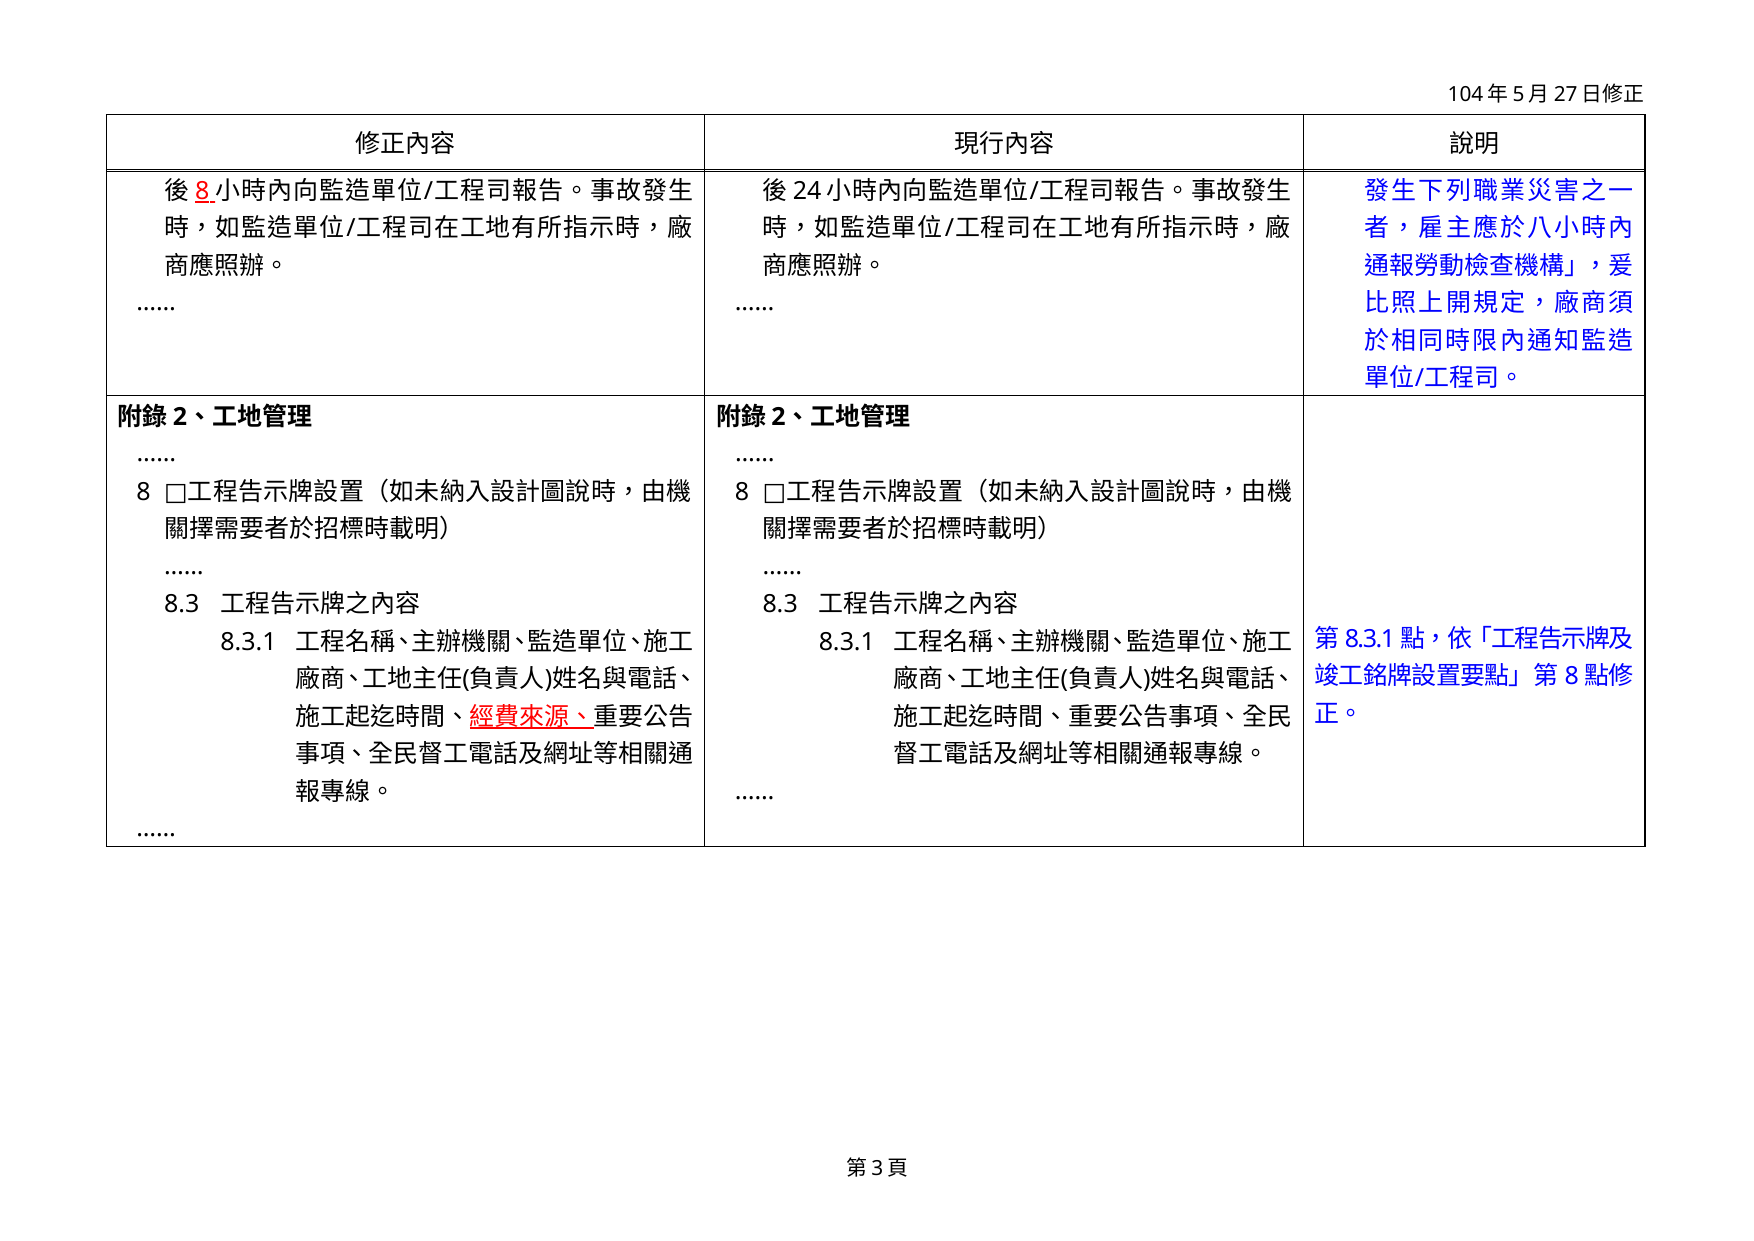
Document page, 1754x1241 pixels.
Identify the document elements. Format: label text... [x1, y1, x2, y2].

table_header 現行內容 [705, 115, 1303, 169]
table_cell 發生下列職業災害之一者，雇主應於八小時內通報勞動檢查機構」，爰比照上開規定，廠商須於相同時限內通知監造單位/工程司。 [1304, 172, 1644, 395]
table_header 說明 [1304, 115, 1644, 169]
table_cell 後24小時內向監造單位/工程司報告。事故發生時，如監造單位/工程司在工地有所指示時，廠商應照辦。 …… [705, 172, 1303, 395]
table_cell 後8小時內向監造單位/工程司報告。事故發生時，如監造單位/工程司在工地有所指示時，廠商應照辦。 …… [107, 172, 704, 395]
table_cell 附錄2、工地管理 …… 8 □工程告示牌設置（如未納入設計圖說時，由機關擇需要者於招標時載明） …… 8.3 工程告示牌之內容 8.3.1 工程名稱、主辦機關、監造單位、施工廠商、工地主任(負責人)姓名與電話、施工起迄時間、經費來源、重要公告事項、全民督工電話及網址等相關通報專線。 …… [107, 396, 704, 846]
table_header 修正內容 [107, 115, 704, 169]
table_cell 第8.3.1點，依「工程告示牌及竣工銘牌設置要點」第8點修正。 [1304, 396, 1644, 846]
table_cell 附錄2、工地管理 …… 8 □工程告示牌設置（如未納入設計圖說時，由機關擇需要者於招標時載明） …… 8.3 工程告示牌之內容 8.3.1 工程名稱、主辦機關、監造單位、施工廠商、工地主任(負責人)姓名與電話、施工起迄時間、重要公告事項、全民督工電話及網址等相關通報專線。 …… [705, 396, 1303, 846]
